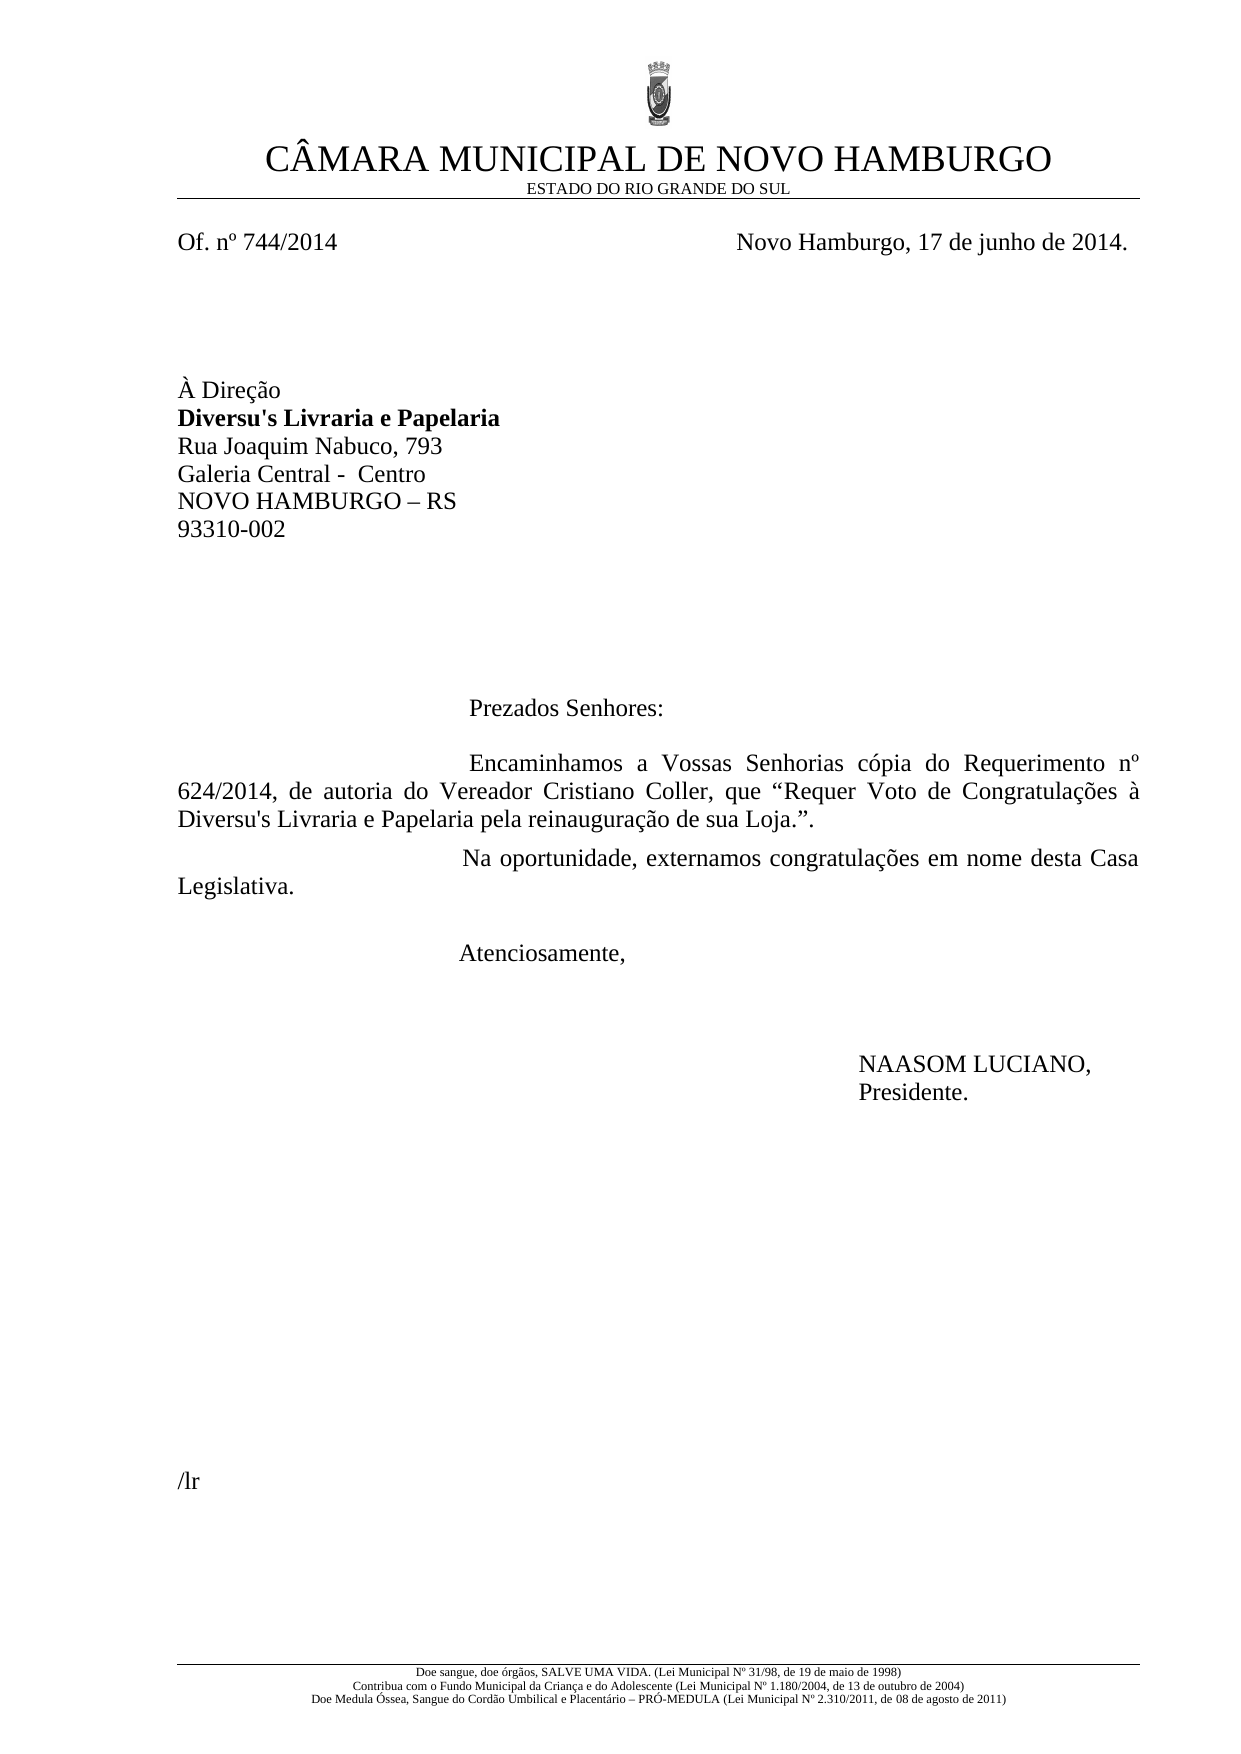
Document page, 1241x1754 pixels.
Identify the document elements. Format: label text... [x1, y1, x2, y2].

text Atenciosamente, [177, 939, 1140, 967]
text Encaminhamos a Vossas Senhorias cópia do Requerimento nº 624/2014, de autoria do Vereador Cristiano Coller, que “Requer Voto de Congratulações à Diversu's Livraria e Papelaria pela reinauguração de sua Loja.”. [177, 749, 1140, 832]
text Prezados Senhores: [177, 694, 1140, 722]
text NAASOM LUCIANO, [858, 1050, 1140, 1078]
text NOVO HAMBURGO – RS [177, 487, 1140, 515]
text Diversu's Livraria e Papelaria [177, 404, 1140, 432]
text Galeria Central - Centro [177, 460, 1140, 487]
text /lr [177, 1467, 1140, 1495]
text Presidente. [858, 1078, 1140, 1105]
text 93310-002 [177, 515, 1140, 543]
text Rua Joaquim Nabuco, 793 [177, 432, 1140, 460]
text Na oportunidade, externamos congratulações em nome desta Casa Legislativa. [177, 844, 1140, 900]
text À Direção [177, 377, 1140, 404]
text Of. nº 744/2014 Novo Hamburgo, 17 de junho de 2014. [177, 228, 1140, 256]
